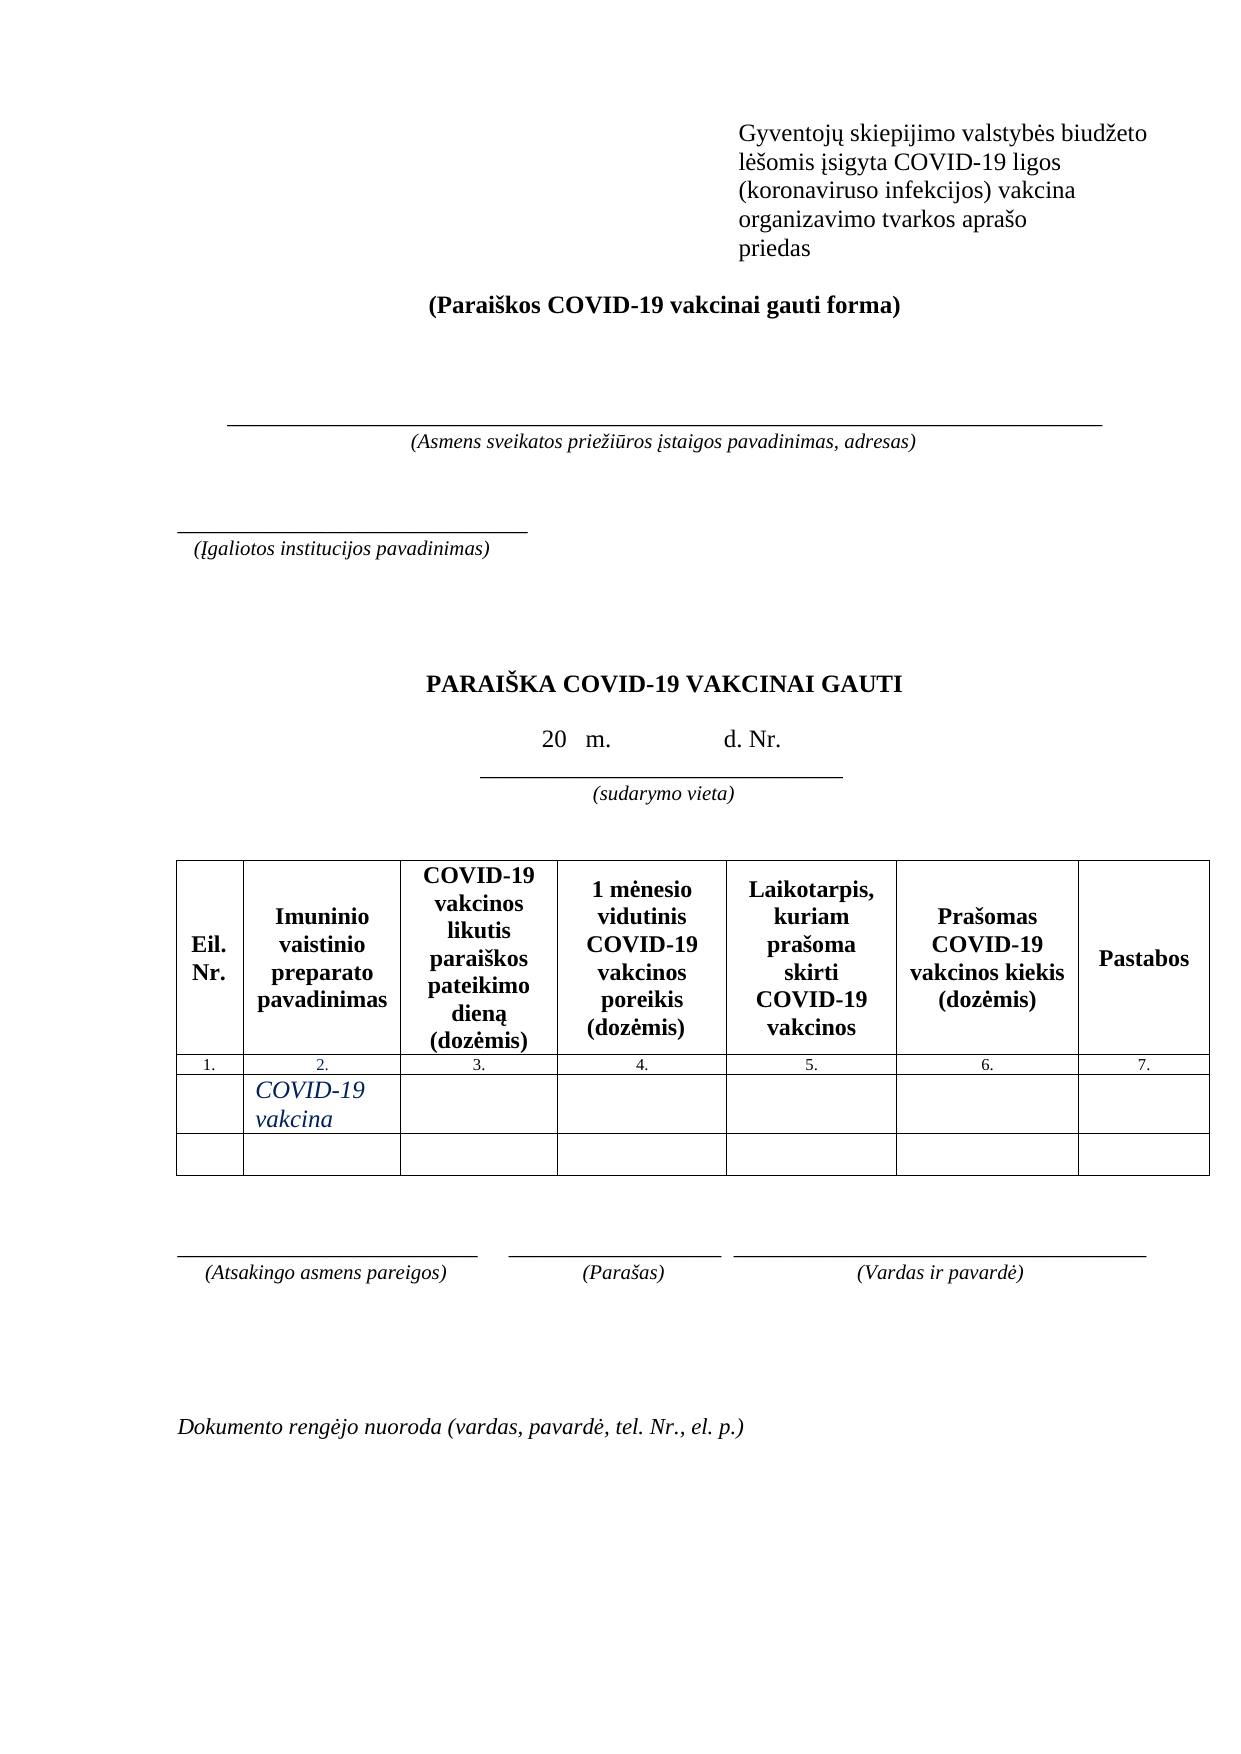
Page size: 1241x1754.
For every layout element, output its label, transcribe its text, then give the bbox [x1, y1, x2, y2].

table_cell 4. [558, 1055, 726, 1074]
table_header COVID-19 vakcinos likutis paraiškos pateikimo dieną (dozėmis) [401, 861, 557, 1054]
table_cell 7. [1079, 1055, 1209, 1074]
table_header Eil. Nr. [177, 861, 243, 1054]
table_header 1 mėnesio vidutinis COVID-19 vakcinos poreikis (dozėmis) [558, 861, 726, 1054]
text (Asmens sveikatos priežiūros įstaigos pavadinimas, adresas) [177, 428, 1152, 453]
text (sudarymo vieta) [177, 781, 1152, 805]
table_cell [897, 1134, 1078, 1175]
table_cell [1079, 1075, 1209, 1133]
table_cell [727, 1134, 896, 1175]
text paraiška COVID-19 vakcinai gauti [177, 669, 1152, 698]
text Dokumento rengėjo nuoroda (vardas, pavardė, tel. Nr., el. p.) [177, 1413, 1152, 1440]
table_cell 6. [897, 1055, 1078, 1074]
table_header Imuninio vaistinio preparato pavadinimas [244, 861, 400, 1054]
table_cell [1079, 1134, 1209, 1175]
table_cell [897, 1075, 1078, 1133]
table_cell 2. [244, 1055, 400, 1074]
text _____________________________ [177, 752, 1152, 781]
text (Paraiškos COVID-19 vakcinai gauti forma) [177, 291, 1152, 319]
table_cell [558, 1075, 726, 1133]
text ____________________________ [177, 507, 1152, 536]
table_cell [558, 1134, 726, 1175]
text Gyventojų skiepijimo valstybės biudžeto lėšomis įsigyta COVID-19 ligos (koronaviruso infekcijos) vakcina organizavimo tvarkos aprašo [738, 118, 1152, 233]
text 20 m. d. Nr. [177, 724, 1152, 752]
table_cell [177, 1134, 243, 1175]
text priedas [738, 233, 1152, 262]
table_cell COVID-19 vakcina [244, 1075, 400, 1133]
table_cell 5. [727, 1055, 896, 1074]
table_header Pastabos [1079, 861, 1209, 1054]
text ______________________________________________________________________ [177, 400, 1152, 428]
table_cell [177, 1075, 243, 1133]
table_cell [401, 1075, 557, 1133]
table_cell [401, 1134, 557, 1175]
text (Atsakingo asmens pareigos) (Parašas) (Vardas ir pavardė) [177, 1260, 1152, 1284]
table_header Laikotarpis, kuriam prašoma skirti COVID-19 vakcinos [727, 861, 896, 1054]
text (Įgaliotos institucijos pavadinimas) [177, 536, 1152, 560]
table_cell [244, 1134, 400, 1175]
table_cell 1. [177, 1055, 243, 1074]
table_header Prašomas COVID-19 vakcinos kiekis (dozėmis) [897, 861, 1078, 1054]
table_cell [727, 1075, 896, 1133]
table_cell 3. [401, 1055, 557, 1074]
text ________________________ _________________ _________________________________ [177, 1231, 1152, 1260]
